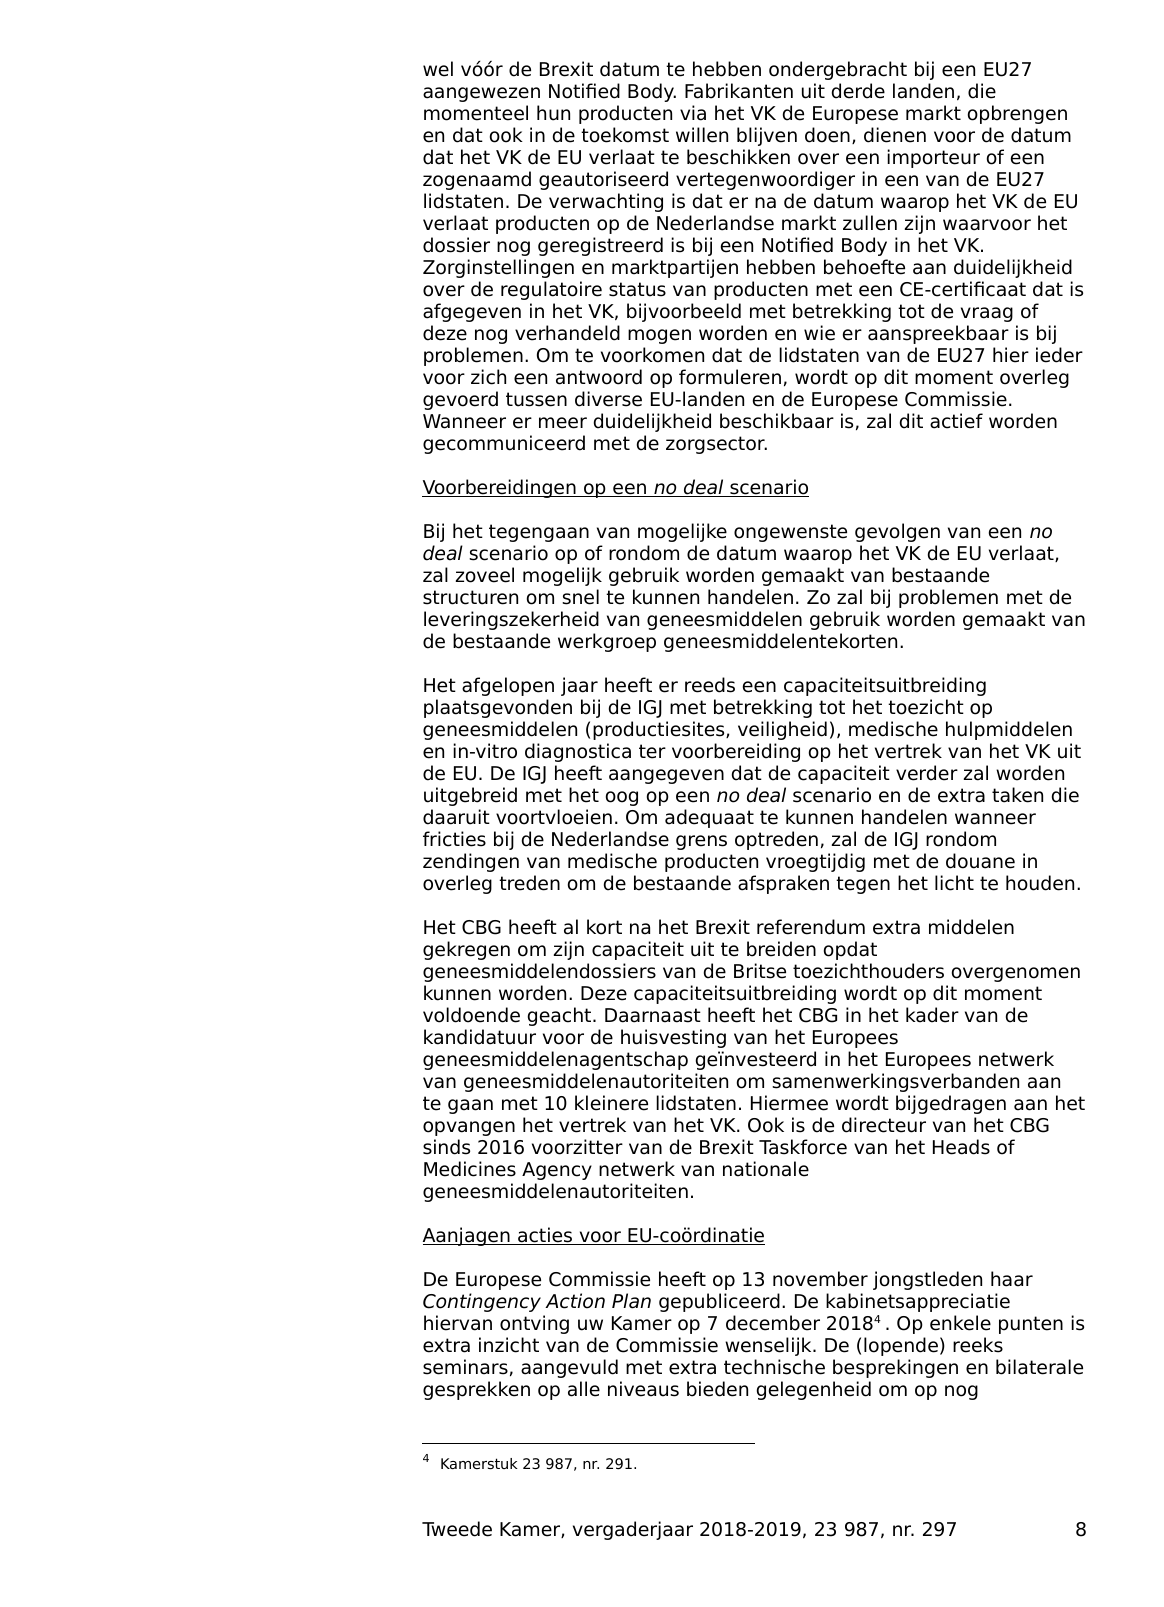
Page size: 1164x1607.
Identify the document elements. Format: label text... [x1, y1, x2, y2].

text Het afgelopen jaar heeft er reeds een capaciteitsuitbreiding plaatsgevonden bij de IGJ met betrekking tot het toezicht op geneesmiddelen (productiesites, veiligheid), medische hulpmiddelen en in-vitro diagnostica ter voorbereiding op het vertrek van het VK uit de EU. De IGJ heeft aangegeven dat de capaciteit verder zal worden uitgebreid met het oog op een no deal scenario en de extra taken die daaruit voortvloeien. Om adequaat te kunnen handelen wanneer fricties bij de Nederlandse grens optreden, zal de IGJ rondom zendingen van medische producten vroegtijdig met de douane in overleg treden om de bestaande afspraken tegen het licht te houden. [422, 675, 1087, 895]
text De Europese Commissie heeft op 13 november jongstleden haar Contingency Action Plan gepubliceerd. De kabinetsappreciatie hiervan ontving uw Kamer op 7 december 2018. Op enkele punten is extra inzicht van de Commissie wenselijk. De (lopende) reeks seminars, aangevuld met extra technische besprekingen en bilaterale gesprekken op alle niveaus bieden gelegenheid om op nog [422, 1269, 1087, 1401]
text Het CBG heeft al kort na het Brexit referendum extra middelen gekregen om zijn capaciteit uit te breiden opdat geneesmiddelendossiers van de Britse toezichthouders overgenomen kunnen worden. Deze capaciteitsuitbreiding wordt op dit moment voldoende geacht. Daarnaast heeft het CBG in het kader van de kandidatuur voor de huisvesting van het Europees geneesmiddelenagentschap geïnvesteerd in het Europees netwerk van geneesmiddelenautoriteiten om samenwerkingsverbanden aan te gaan met 10 kleinere lidstaten. Hiermee wordt bijgedragen aan het opvangen het vertrek van het VK. Ook is de directeur van het CBG sinds 2016 voorzitter van de Brexit Taskforce van het Heads of Medicines Agency netwerk van nationale geneesmiddelenautoriteiten. [422, 917, 1087, 1203]
subtitle Voorbereidingen op een no deal scenario [422, 477, 1087, 499]
text wel vóór de Brexit datum te hebben ondergebracht bij een EU27 aangewezen Notified Body. Fabrikanten uit derde landen, die momenteel hun producten via het VK de Europese markt opbrengen en dat ook in de toekomst willen blijven doen, dienen voor de datum dat het VK de EU verlaat te beschikken over een importeur of een zogenaamd geautoriseerd vertegenwoordiger in een van de EU27 lidstaten. De verwachting is dat er na de datum waarop het VK de EU verlaat producten op de Nederlandse markt zullen zijn waarvoor het dossier nog geregistreerd is bij een Notified Body in het VK. Zorginstellingen en marktpartijen hebben behoefte aan duidelijkheid over de regulatoire status van producten met een CE-certificaat dat is afgegeven in het VK, bijvoorbeeld met betrekking tot de vraag of deze nog verhandeld mogen worden en wie er aanspreekbaar is bij problemen. Om te voorkomen dat de lidstaten van de EU27 hier ieder voor zich een antwoord op formuleren, wordt op dit moment overleg gevoerd tussen diverse EU-landen en de Europese Commissie. Wanneer er meer duidelijkheid beschikbaar is, zal dit actief worden gecommuniceerd met de zorgsector. [422, 59, 1087, 455]
text Bij het tegengaan van mogelijke ongewenste gevolgen van een no deal scenario op of rondom de datum waarop het VK de EU verlaat, zal zoveel mogelijk gebruik worden gemaakt van bestaande structuren om snel te kunnen handelen. Zo zal bij problemen met de leveringszekerheid van geneesmiddelen gebruik worden gemaakt van de bestaande werkgroep geneesmiddelentekorten. [422, 521, 1087, 653]
subtitle Aanjagen acties voor EU-coördinatie [422, 1225, 1087, 1247]
text Kamerstuk 23 987, nr. 291. [422, 1452, 1087, 1474]
